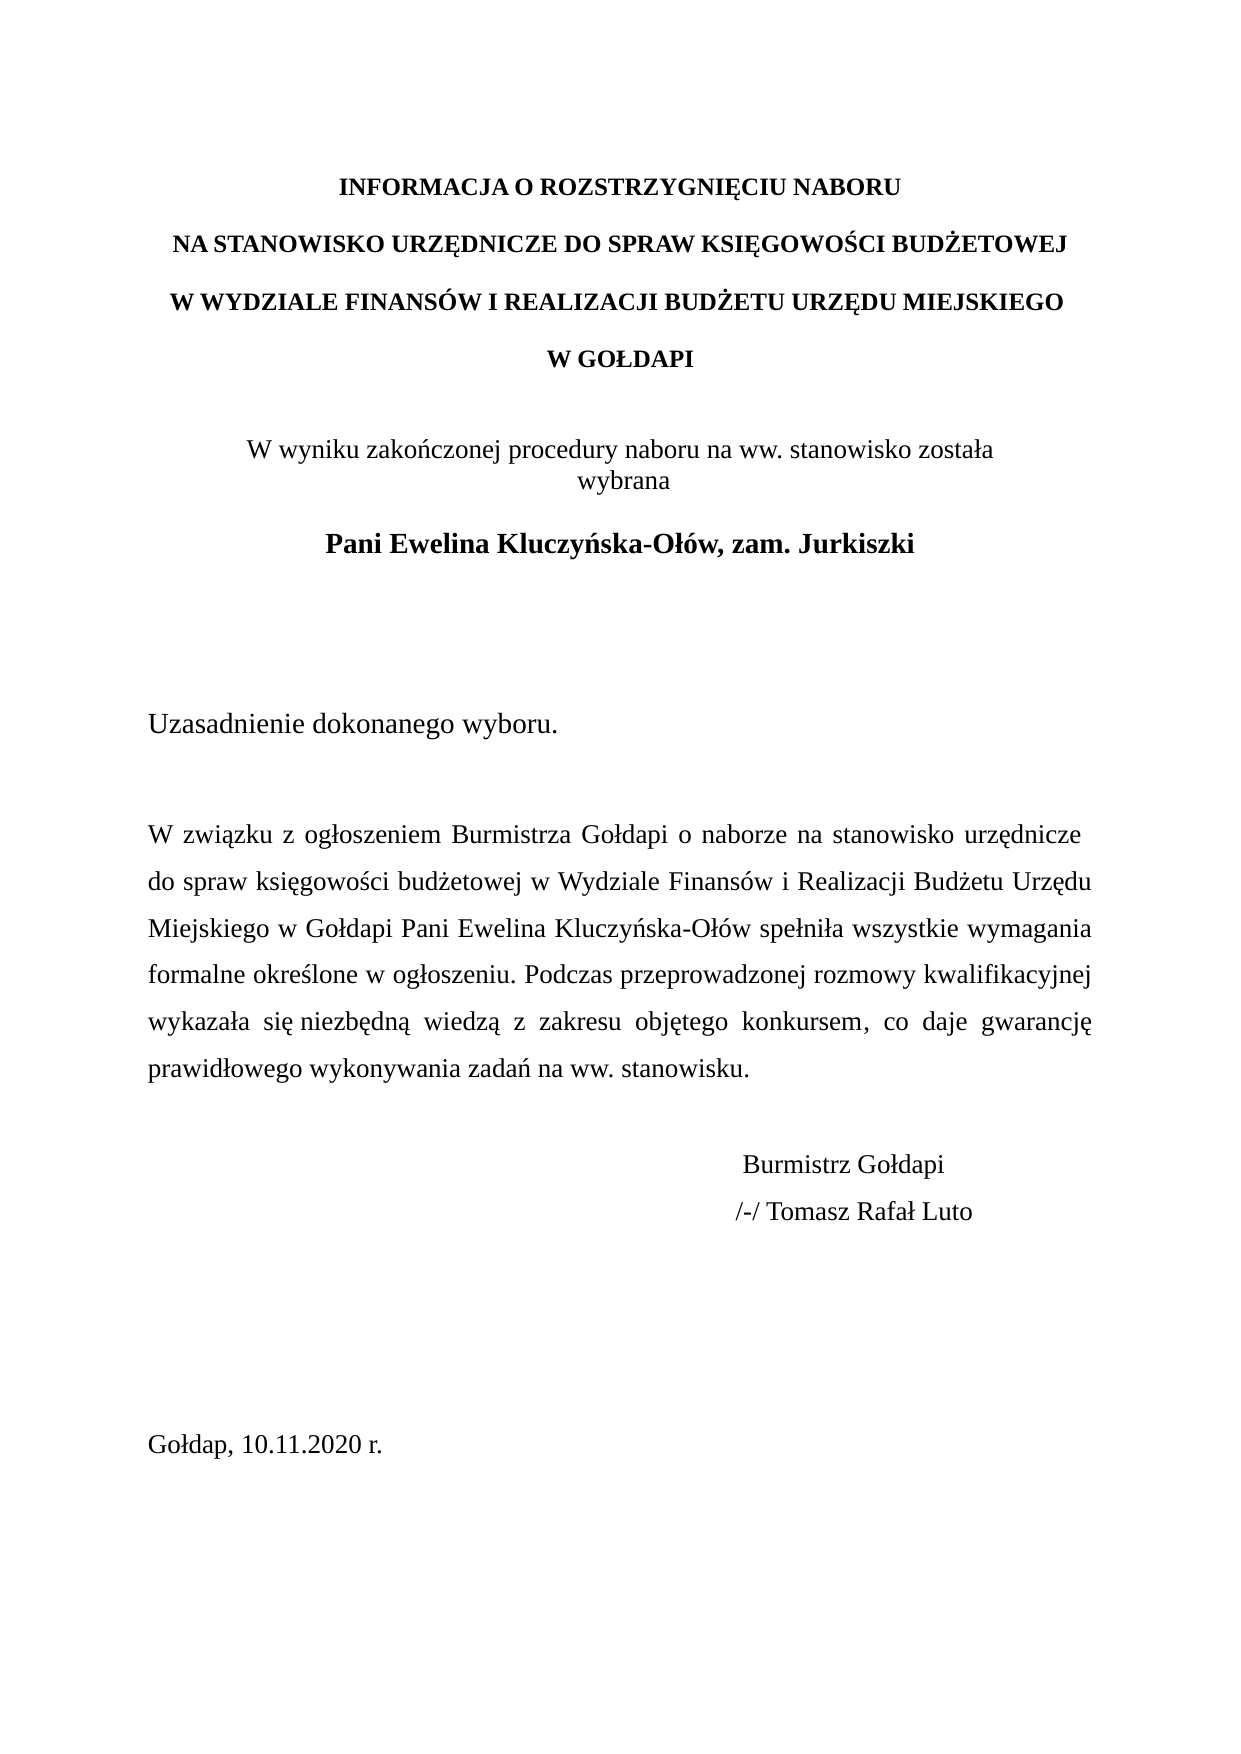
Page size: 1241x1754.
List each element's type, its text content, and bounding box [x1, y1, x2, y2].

text Gołdap, 10.11.2020 r. [148, 1428, 1093, 1459]
text W wyniku zakończonej procedury naboru na ww. stanowisko została [148, 433, 1093, 464]
text W związku z ogłoszeniem Burmistrza Gołdapi o naborze na stanowisko urzędnicze do spraw księgowości budżetowej w Wydziale Finansów i Realizacji Budżetu Urzędu Miejskiego w Gołdapi Pani Ewelina Kluczyńska-Ołów spełniła wszystkie wymagania formalne określone w ogłoszeniu. Podczas przeprowadzonej rozmowy kwalifikacyjnej wykazała się niezbędną wiedzą z zakresu objętego konkursem, co daje gwarancję prawidłowego wykonywania zadań na ww. stanowisku. [148, 818, 1093, 1083]
text NA STANOWISKO URZĘDNICZE DO SPRAW KSIĘGOWOŚCI BUDŻETOWEJ W WYDZIALE FINANSÓW I REALIZACJI BUDŻETU URZĘDU MIEJSKIEGO W GOŁDAPI [148, 229, 1093, 373]
text Burmistrz Gołdapi [148, 1148, 1048, 1179]
text /-/ Tomasz Rafał Luto [148, 1195, 1048, 1226]
text Pani Ewelina Kluczyńska-Ołów, zam. Jurkiszki [148, 526, 1093, 560]
text Uzasadnienie dokonanego wyboru. [148, 706, 1093, 740]
text wybrana [148, 464, 1093, 495]
text INFORMACJA O ROZSTRZYGNIĘCIU NABORU [148, 172, 1093, 200]
